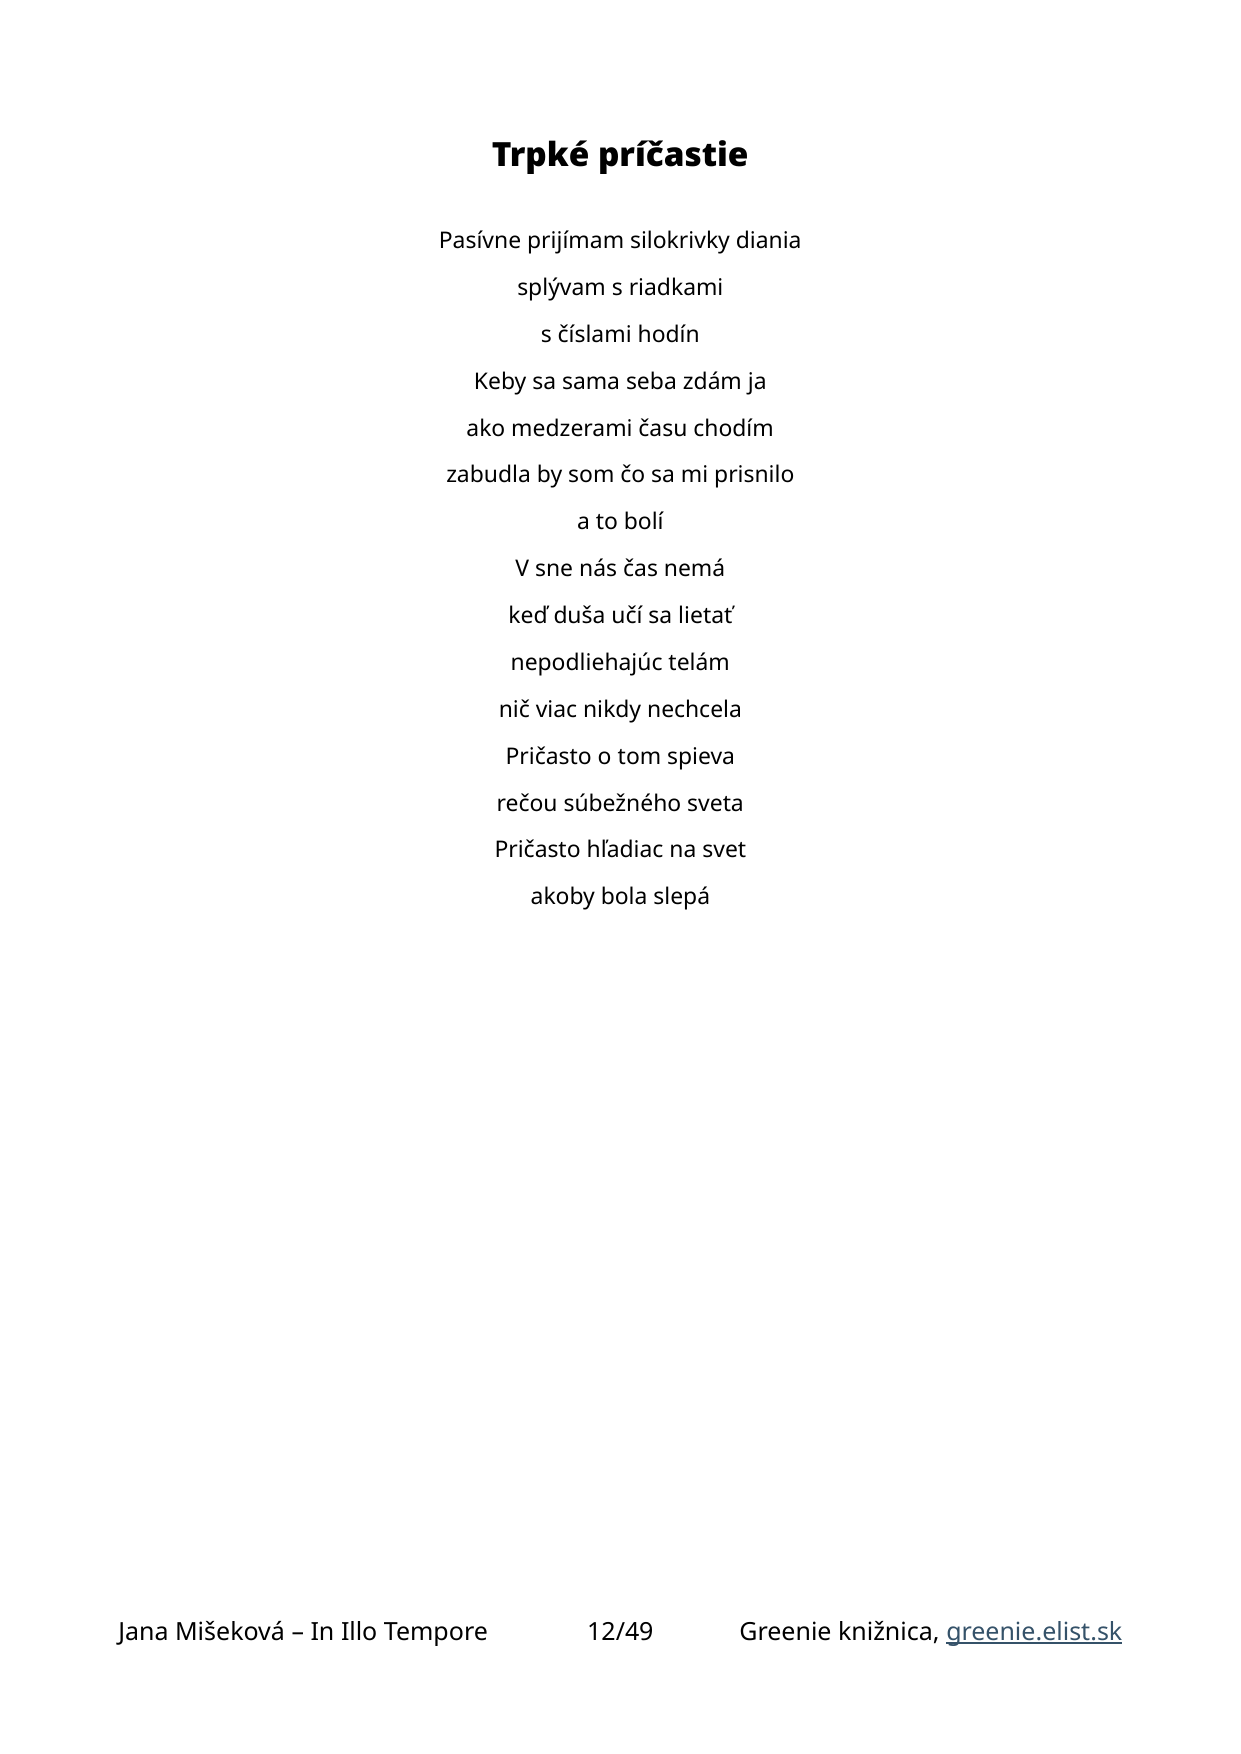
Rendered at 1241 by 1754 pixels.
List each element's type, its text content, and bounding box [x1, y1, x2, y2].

text V sne nás čas nemá [106, 552, 1134, 583]
subtitle Trpké príčastie [106, 131, 1134, 176]
text Pasívne prijímam silokrivky diania [106, 224, 1134, 255]
text zabudla by som čo sa mi prisnilo [106, 458, 1134, 489]
text Keby sa sama seba zdám ja [106, 364, 1134, 396]
text nepodliehajúc telám [106, 646, 1134, 677]
text keď duša učí sa lietať [106, 599, 1134, 630]
text ako medzerami času chodím [106, 411, 1134, 443]
text Pričasto hľadiac na svet [106, 833, 1134, 864]
text s číslami hodín [106, 318, 1134, 349]
text nič viac nikdy nechcela [106, 693, 1134, 724]
text splývam s riadkami [106, 271, 1134, 302]
text Pričasto o tom spieva [106, 739, 1134, 771]
text rečou súbežného sveta [106, 786, 1134, 818]
text akoby bola slepá [106, 880, 1134, 911]
text a to bolí [106, 505, 1134, 536]
